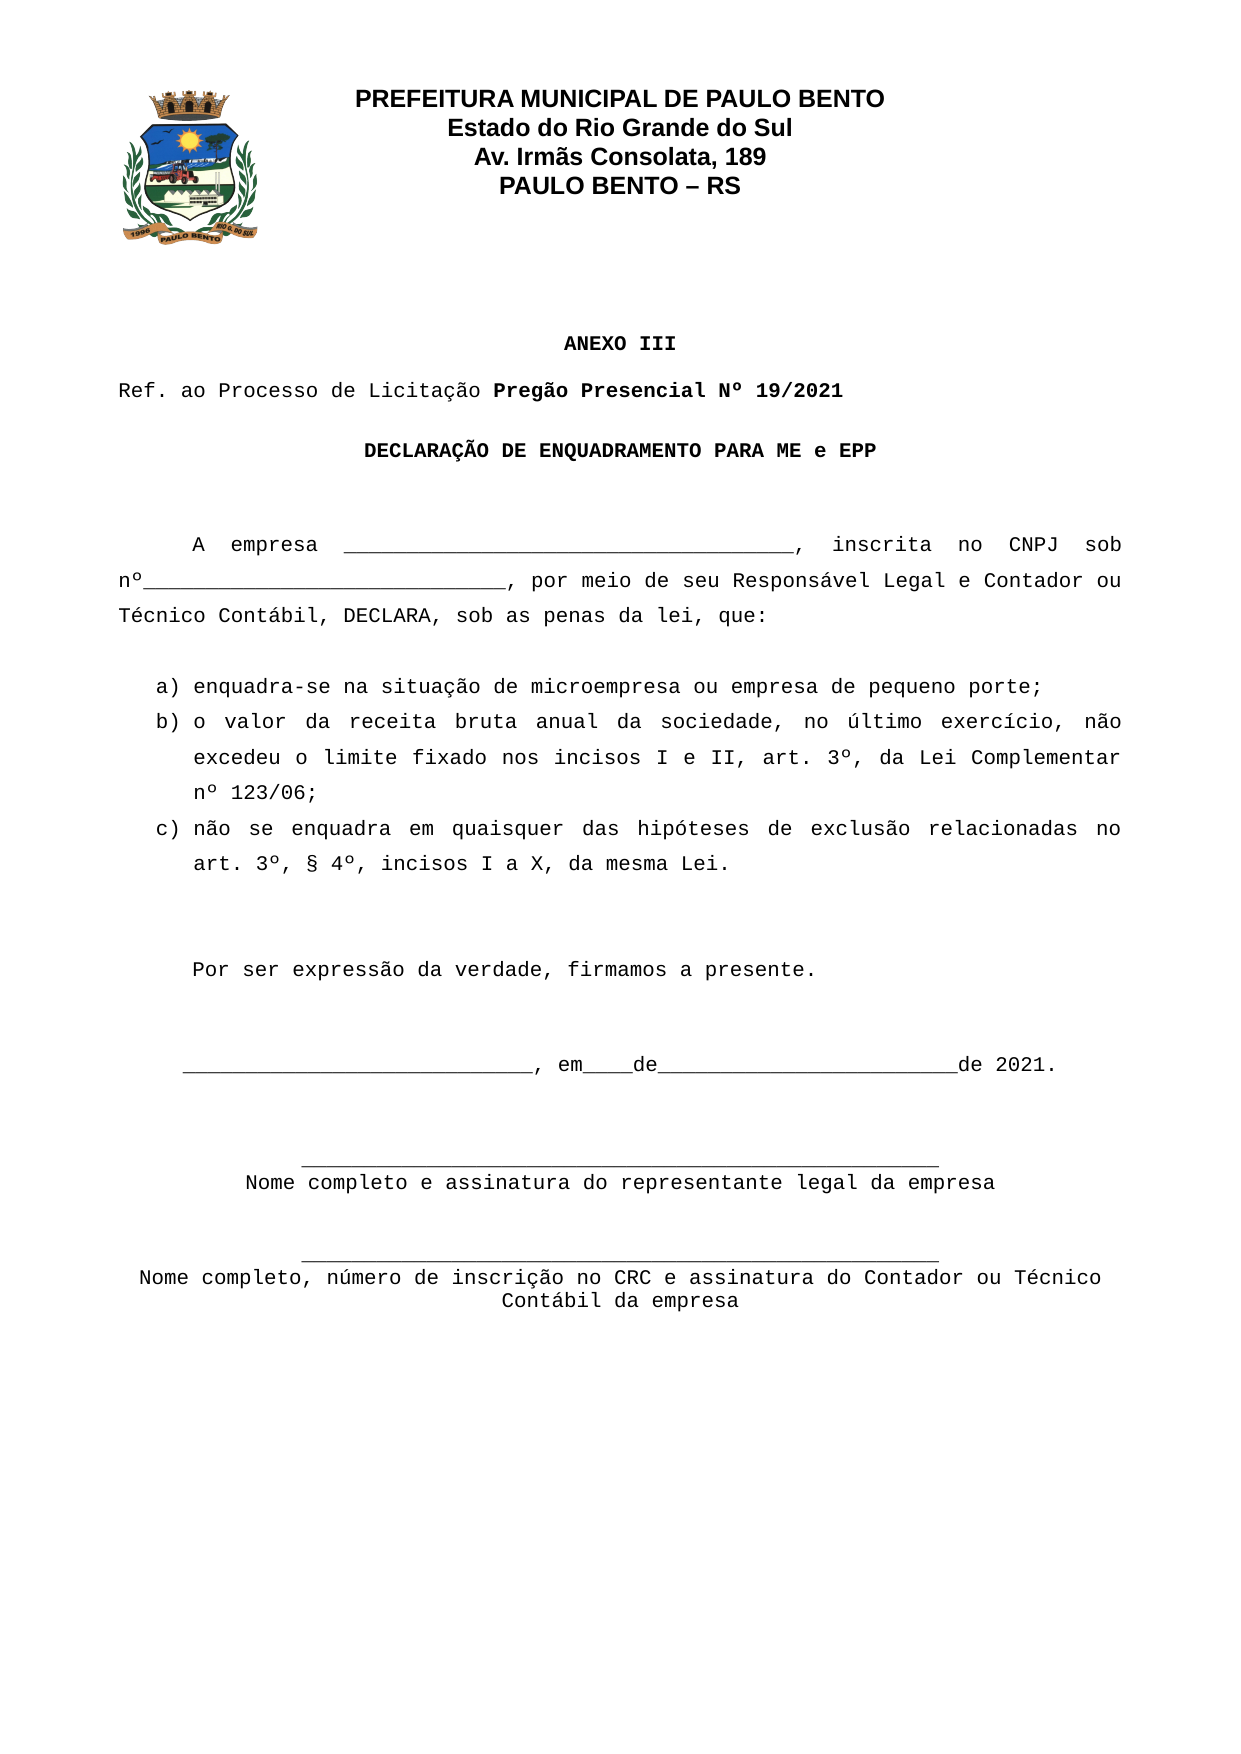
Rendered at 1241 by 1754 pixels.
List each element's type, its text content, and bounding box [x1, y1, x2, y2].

text a) enquadra-se na situação de microempresa ou empresa de pequeno porte; [156, 676, 1122, 699]
text Por ser expressão da verdade, firmamos a presente. [118, 959, 1122, 983]
text c) não se enquadra em quaisquer das hipóteses de exclusão relacionadas no art. 3º, § 4º, incisos I a X, da mesma Lei. [156, 817, 1122, 877]
text ___________________________________________________ [118, 1148, 1122, 1172]
text b) o valor da receita bruta anual da sociedade, no último exercício, não excedeu o limite fixado nos incisos I e II, art. 3º, da Lei Complementar nº 123/06; [156, 711, 1122, 806]
text DECLARAÇÃO DE ENQUADRAMENTO PARA ME e EPP [118, 439, 1122, 463]
text Ref. ao Processo de Licitação Pregão Presencial Nº 19/2021 [118, 381, 1122, 404]
text ____________________________, em____de________________________de 2021. [118, 1054, 1122, 1077]
text Nome completo e assinatura do representante legal da empresa [118, 1172, 1122, 1196]
text A empresa ____________________________________, inscrita no CNPJ sob nº_____________________________, por meio de seu Responsável Legal e Contador ou Técnico Contábil, DECLARA, sob as penas da lei, que: [118, 534, 1122, 629]
text Nome completo, número de inscrição no CRC e assinatura do Contador ou Técnico Contábil da empresa [118, 1267, 1122, 1314]
text ANEXO III [118, 333, 1122, 357]
text ___________________________________________________ [118, 1243, 1122, 1267]
